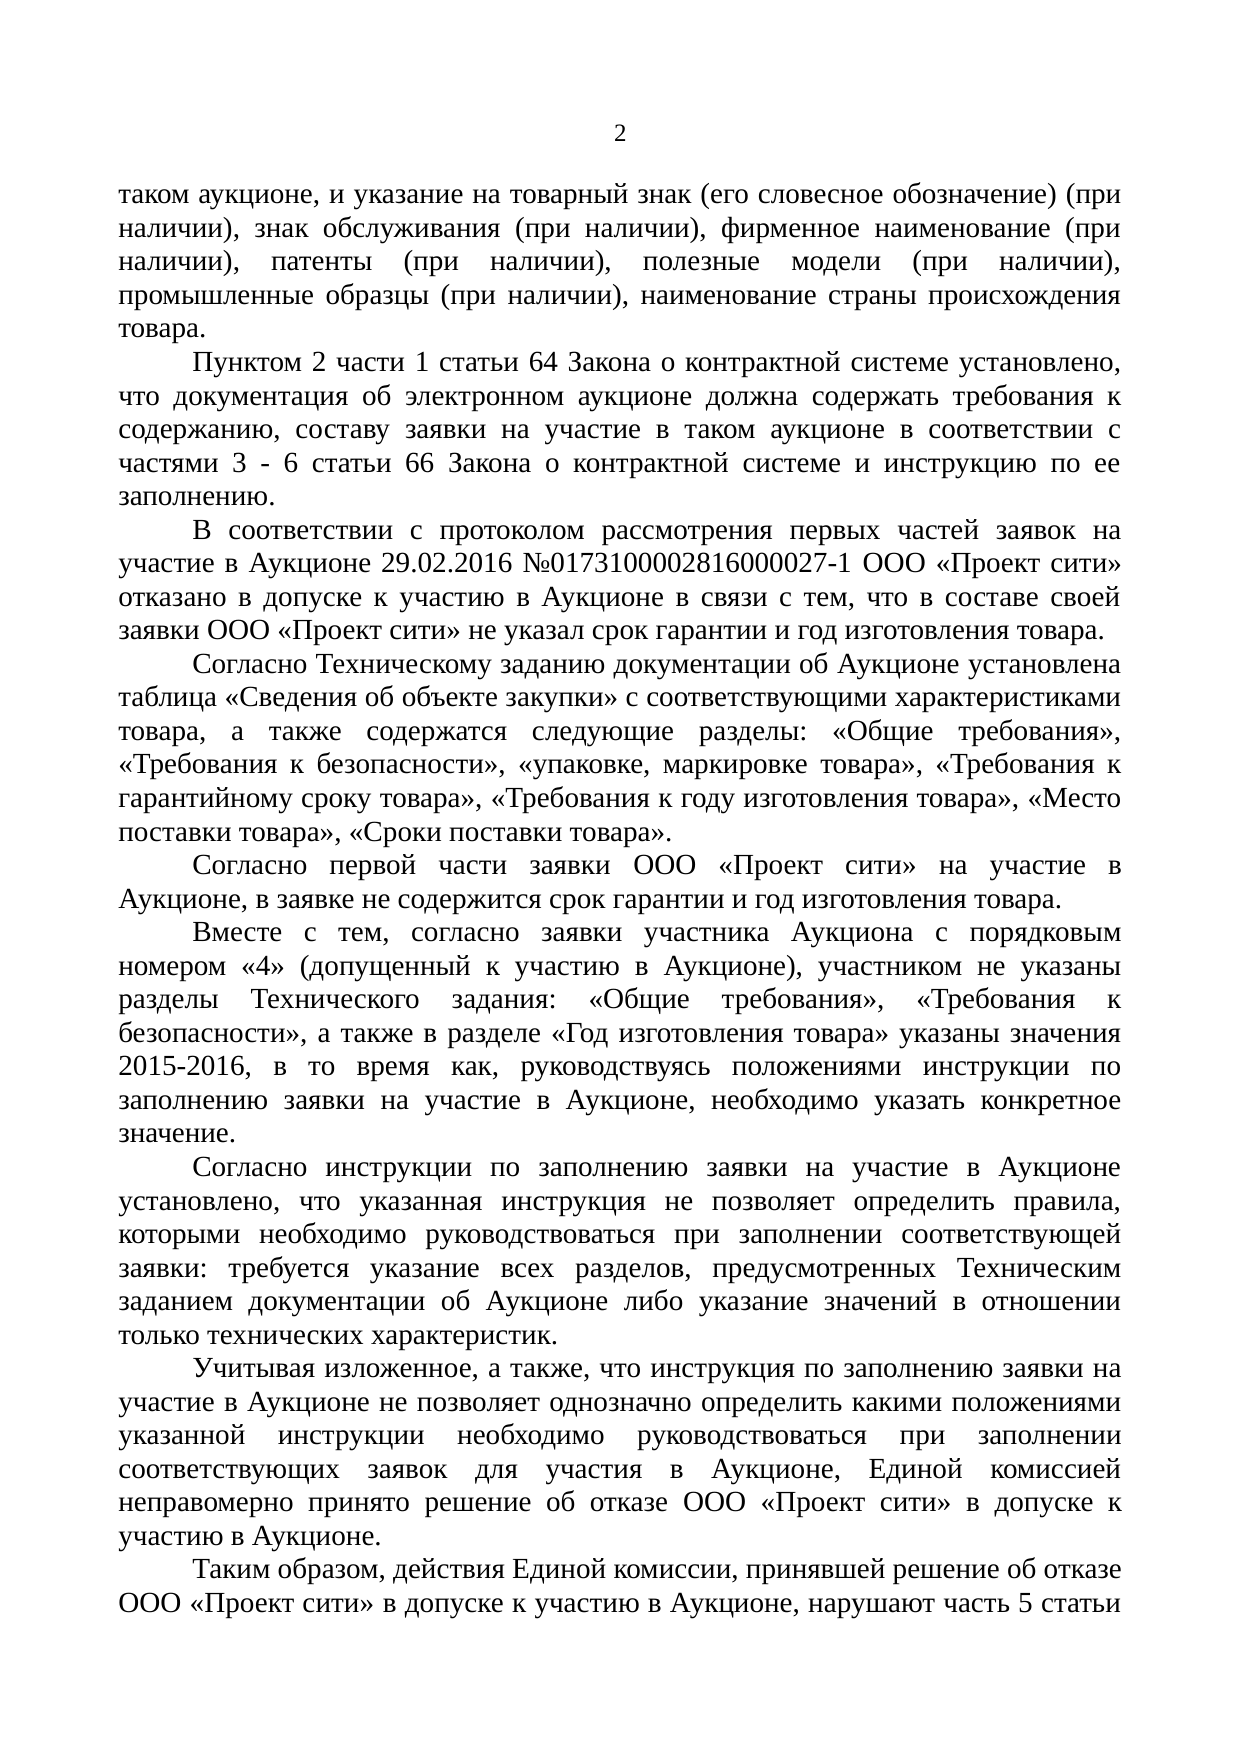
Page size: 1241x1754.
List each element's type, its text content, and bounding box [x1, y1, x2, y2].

text Таким образом, действия Единой комиссии, принявшей решение об отказе ООО «Проект сити» в допуске к участию в Аукционе, нарушают часть 5 статьи [118, 1552, 1122, 1619]
text Пунктом 2 части 1 статьи 64 Закона о контрактной системе установлено, что документация об электронном аукционе должна содержать требования к содержанию, составу заявки на участие в таком аукционе в соответствии с частями 3 - 6 статьи 66 Закона о контрактной системе и инструкцию по ее заполнению. [118, 344, 1122, 512]
text В соответствии с протоколом рассмотрения первых частей заявок на участие в Аукционе 29.02.2016 №0173100002816000027-1 ООО «Проект сити» отказано в допуске к участию в Аукционе в связи с тем, что в составе своей заявки ООО «Проект сити» не указал срок гарантии и год изготовления товара. [118, 512, 1122, 646]
text Согласно первой части заявки ООО «Проект сити» на участие в Аукционе, в заявке не содержится срок гарантии и год изготовления товара. [118, 847, 1122, 914]
text Учитывая изложенное, а также, что инструкция по заполнению заявки на участие в Аукционе не позволяет однозначно определить какими положениями указанной инструкции необходимо руководствоваться при заполнении соответствующих заявок для участия в Аукционе, Единой комиссией неправомерно принято решение об отказе ООО «Проект сити» в допуске к участию в Аукционе. [118, 1350, 1122, 1552]
text Вместе с тем, согласно заявки участника Аукциона с порядковым номером «4» (допущенный к участию в Аукционе), участником не указаны разделы Технического задания: «Общие требования», «Требования к безопасности», а также в разделе «Год изготовления товара» указаны значения 2015-2016, в то время как, руководствуясь положениями инструкции по заполнению заявки на участие в Аукционе, необходимо указать конкретное значение. [118, 914, 1122, 1149]
text таком аукционе, и указание на товарный знак (его словесное обозначение) (при наличии), знак обслуживания (при наличии), фирменное наименование (при наличии), патенты (при наличии), полезные модели (при наличии), промышленные образцы (при наличии), наименование страны происхождения товара. [118, 176, 1122, 344]
text Согласно Техническому заданию документации об Аукционе установлена таблица «Сведения об объекте закупки» с соответствующими характеристиками товара, а также содержатся следующие разделы: «Общие требования», «Требования к безопасности», «упаковке, маркировке товара», «Требования к гарантийному сроку товара», «Требования к году изготовления товара», «Место поставки товара», «Сроки поставки товара». [118, 646, 1122, 847]
text Согласно инструкции по заполнению заявки на участие в Аукционе установлено, что указанная инструкция не позволяет определить правила, которыми необходимо руководствоваться при заполнении соответствующей заявки: требуется указание всех разделов, предусмотренных Техническим заданием документации об Аукционе либо указание значений в отношении только технических характеристик. [118, 1149, 1122, 1350]
